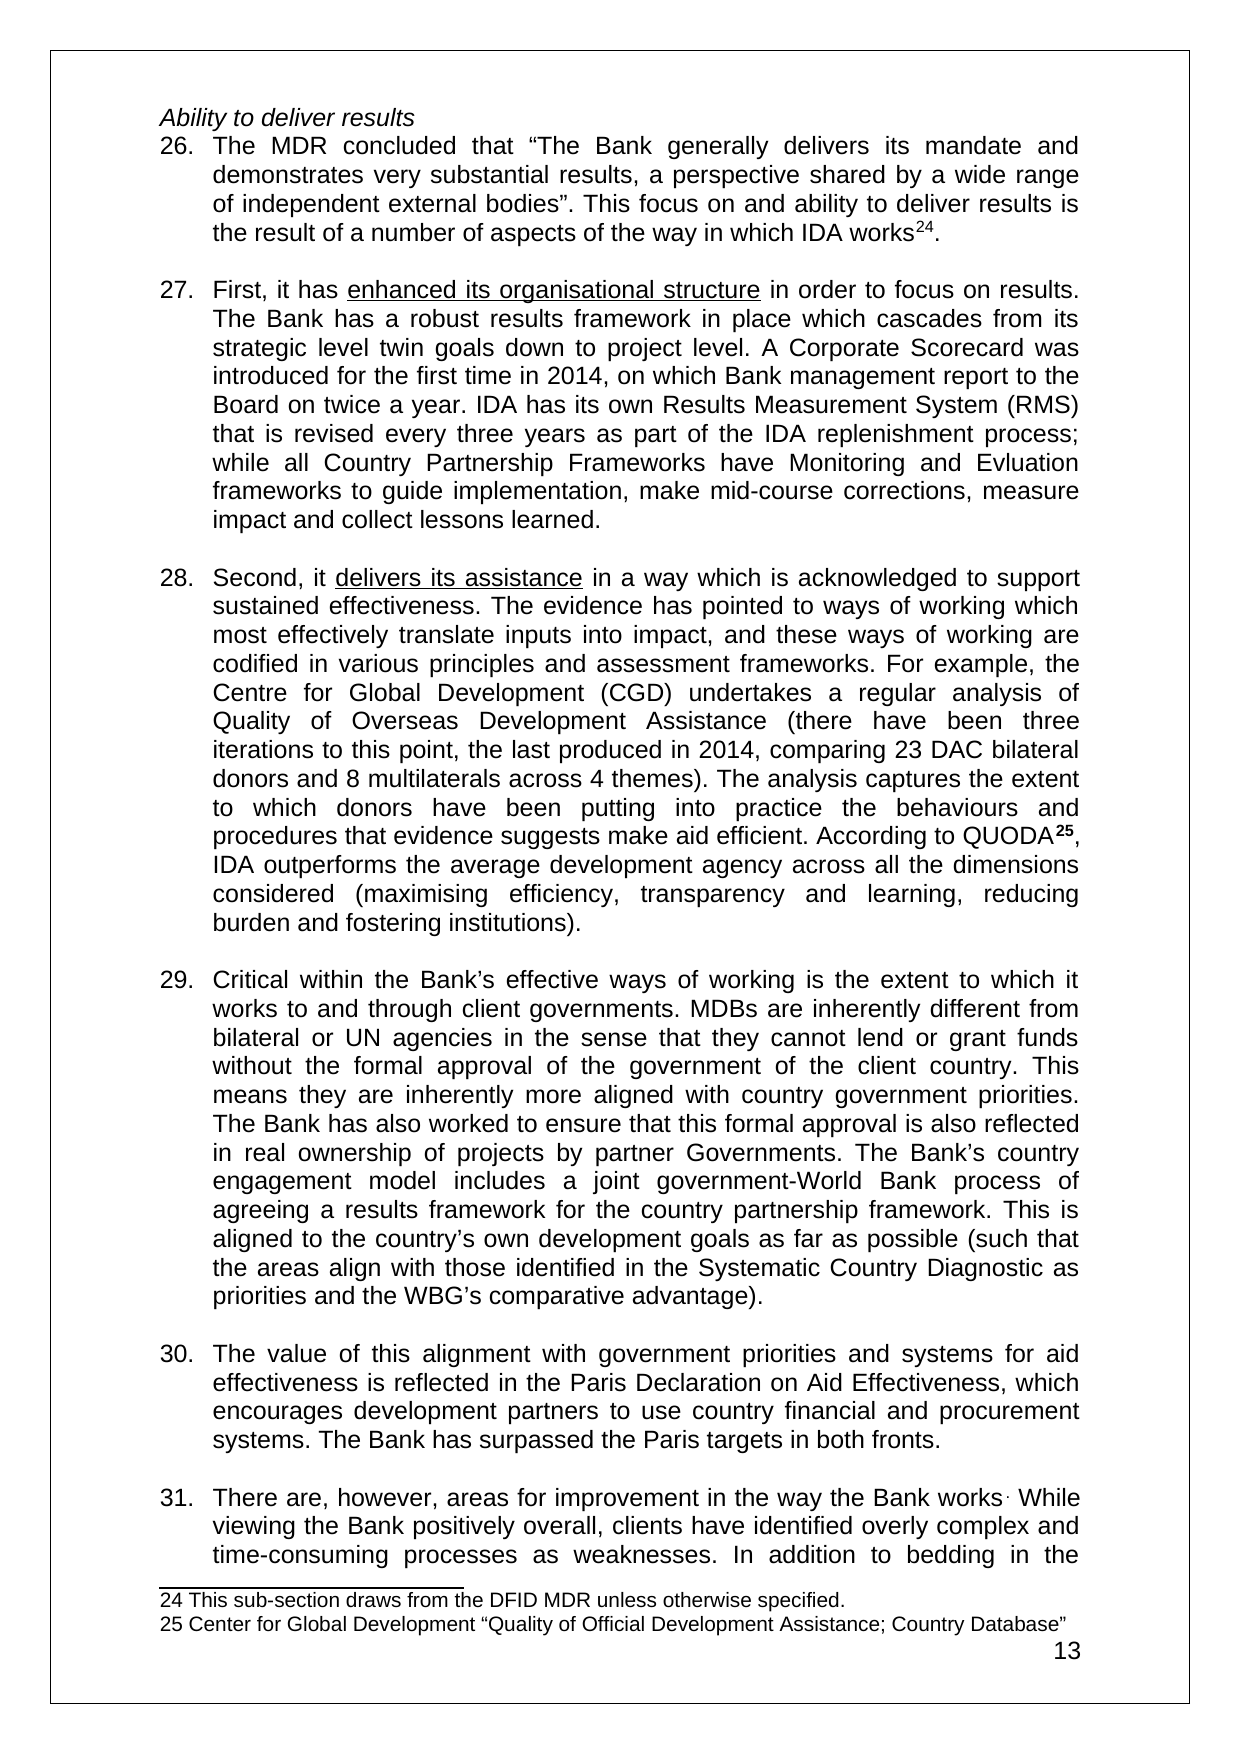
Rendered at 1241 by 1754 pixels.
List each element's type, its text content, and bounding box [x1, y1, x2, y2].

list There are, however, areas for improvement in the way the Bank works. While viewing the Bank positively overall, clients have identified overly complex and time-consuming processes as weaknesses. In addition to bedding in the [159, 1483, 1081, 1569]
list Center for Global Development “Quality of Official Development Assistance; Country Database” [159, 1612, 1081, 1636]
list The MDR concluded that “The Bank generally delivers its mandate and demonstrates very substantial results, a perspective shared by a wide range of independent external bodies”. This focus on and ability to deliver results is the result of a number of aspects of the way in which IDA works. [159, 131, 1081, 246]
list The value of this alignment with government priorities and systems for aid effectiveness is reflected in the Paris Declaration on Aid Effectiveness, which encourages development partners to use country financial and procurement systems. The Bank has surpassed the Paris targets in both fronts. [159, 1339, 1081, 1454]
list Second, it delivers its assistance in a way which is acknowledged to support sustained effectiveness. The evidence has pointed to ways of working which most effectively translate inputs into impact, and these ways of working are codified in various principles and assessment frameworks. For example, the Centre for Global Development (CGD) undertakes a regular analysis of Quality of Overseas Development Assistance (there have been three iterations to this point, the last produced in 2014, comparing 23 DAC bilateral donors and 8 multilaterals across 4 themes). The analysis captures the extent to which donors have been putting into practice the behaviours and procedures that evidence suggests make aid efficient. According to QUODA, IDA outperforms the average development agency across all the dimensions considered (maximising efficiency, transparency and learning, reducing burden and fostering institutions). [159, 563, 1081, 936]
list This sub-section draws from the DFID MDR unless otherwise specified. [159, 1588, 1081, 1612]
list First, it has enhanced its organisational structure in order to focus on results. The Bank has a robust results framework in place which cascades from its strategic level twin goals down to project level. A Corporate Scorecard was introduced for the first time in 2014, on which Bank management report to the Board on twice a year. IDA has its own Results Measurement System (RMS) that is revised every three years as part of the IDA replenishment process; while all Country Partnership Frameworks have Monitoring and Evluation frameworks to guide implementation, make mid-course corrections, measure impact and collect lessons learned. [159, 275, 1081, 534]
list Critical within the Bank’s effective ways of working is the extent to which it works to and through client governments. MDBs are inherently different from bilateral or UN agencies in the sense that they cannot lend or grant funds without the formal approval of the government of the client country. This means they are inherently more aligned with country government priorities. The Bank has also worked to ensure that this formal approval is also reflected in real ownership of projects by partner Governments. The Bank’s country engagement model includes a joint government-World Bank process of agreeing a results framework for the country partnership framework. This is aligned to the country’s own development goals as far as possible (such that the areas align with those identified in the Systematic Country Diagnostic as priorities and the WBG’s comparative advantage). [159, 965, 1081, 1310]
text Ability to deliver results [159, 103, 1081, 131]
